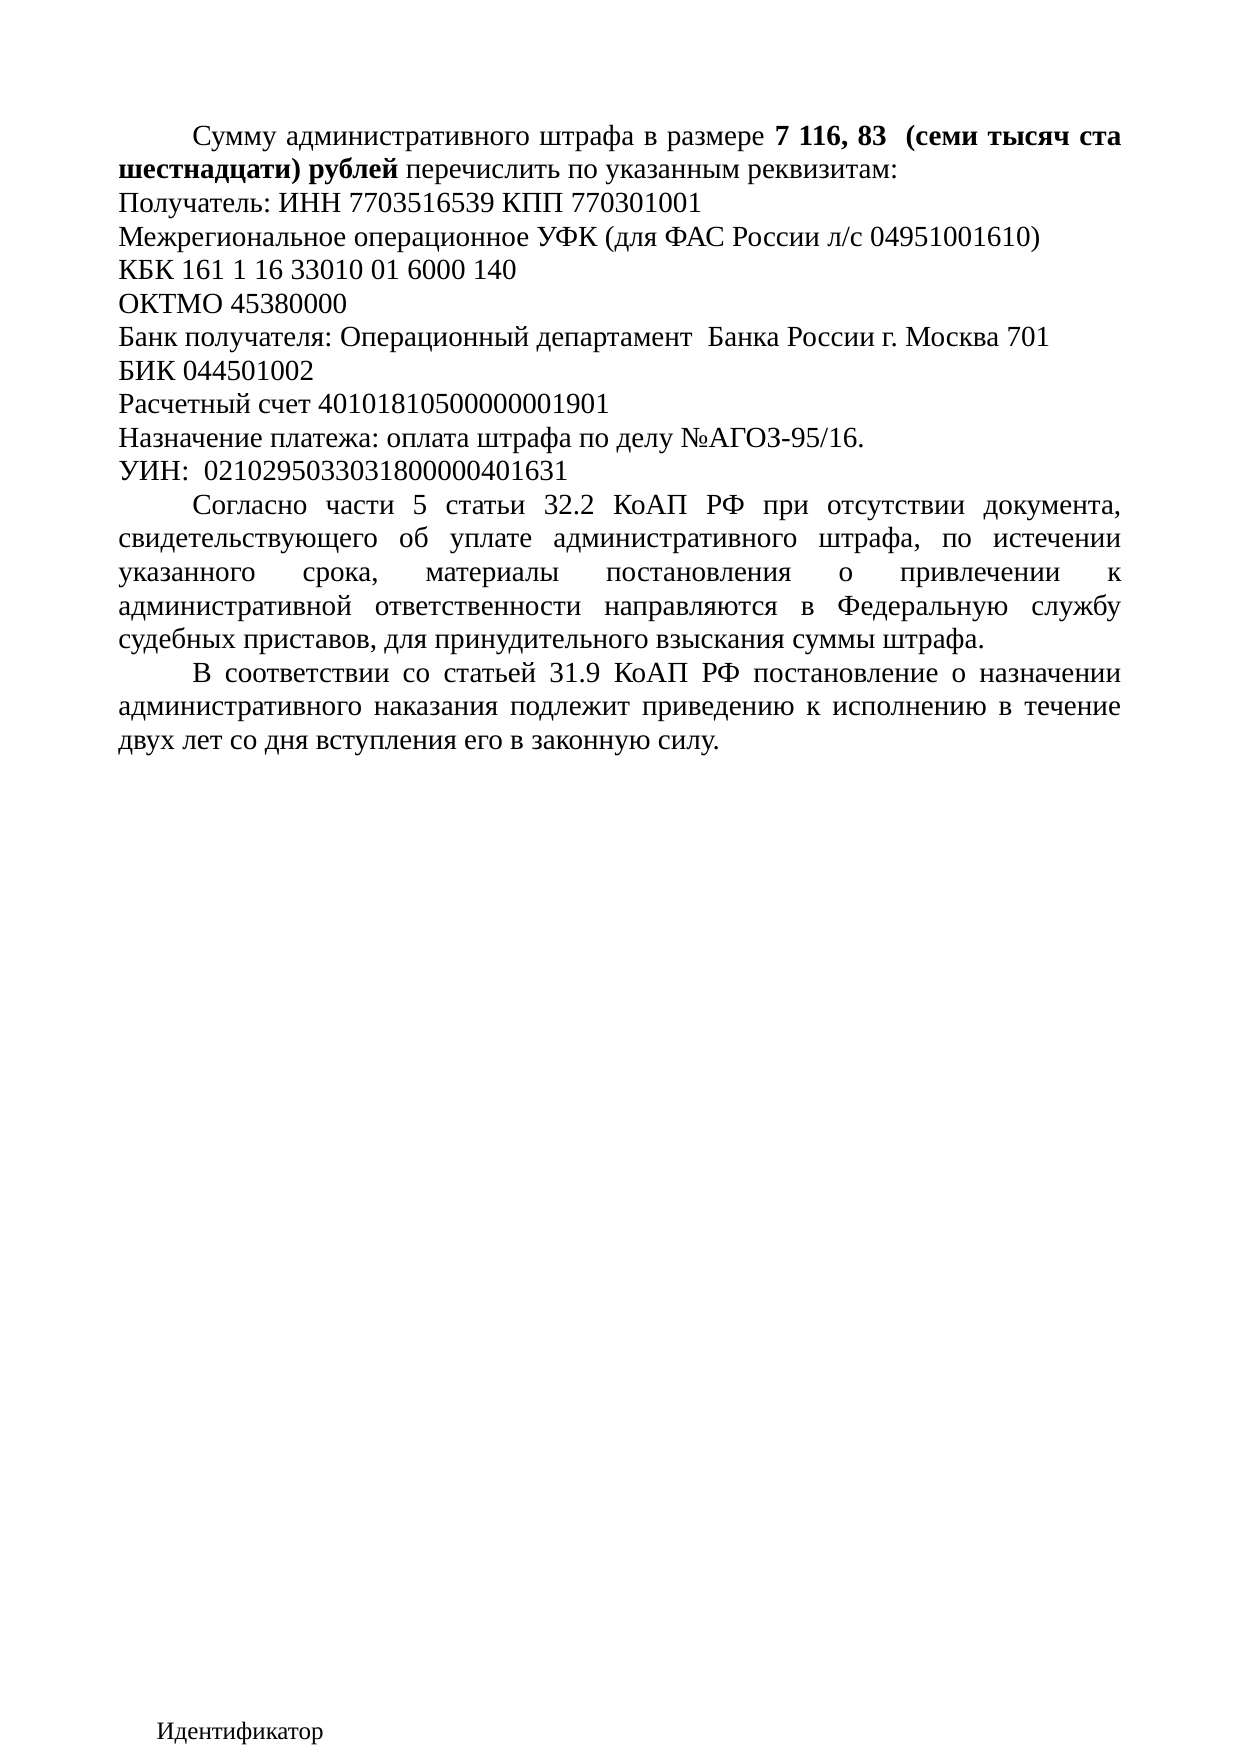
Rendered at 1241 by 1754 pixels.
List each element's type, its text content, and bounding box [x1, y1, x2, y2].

text В соответствии со статьей 31.9 КоАП РФ постановление о назначении административного наказания подлежит приведению к исполнению в течение двух лет со дня вступления его в законную силу. [118, 655, 1122, 755]
text УИН: 0210295033031800000401631 [118, 453, 1122, 487]
text КБК 161 1 16 33010 01 6000 140 [118, 252, 1122, 286]
text Межрегиональное операционное УФК (для ФАС России л/с 04951001610) [118, 219, 1122, 252]
text Назначение платежа: оплата штрафа по делу №АГОЗ-95/16. [118, 420, 1122, 453]
text БИК 044501002 [118, 353, 1122, 386]
text Банк получателя: Операционный департамент Банка России г. Москва 701 [118, 319, 1122, 353]
text Согласно части 5 статьи 32.2 КоАП РФ при отсутствии документа, свидетельствующего об уплате административного штрафа, по истечении указанного срока, материалы постановления о привлечении к административной ответственности направляются в Федеральную службу судебных приставов, для принудительного взыскания суммы штрафа. [118, 487, 1122, 655]
text ОКТМО 45380000 [118, 286, 1122, 319]
text Расчетный счет 40101810500000001901 [118, 386, 1122, 420]
text Получатель: ИНН 7703516539 КПП 770301001 [118, 185, 1122, 219]
text Сумму административного штрафа в размере 7 116, 83 (семи тысяч ста шестнадцати) рублей перечислить по указанным реквизитам: [118, 118, 1122, 185]
